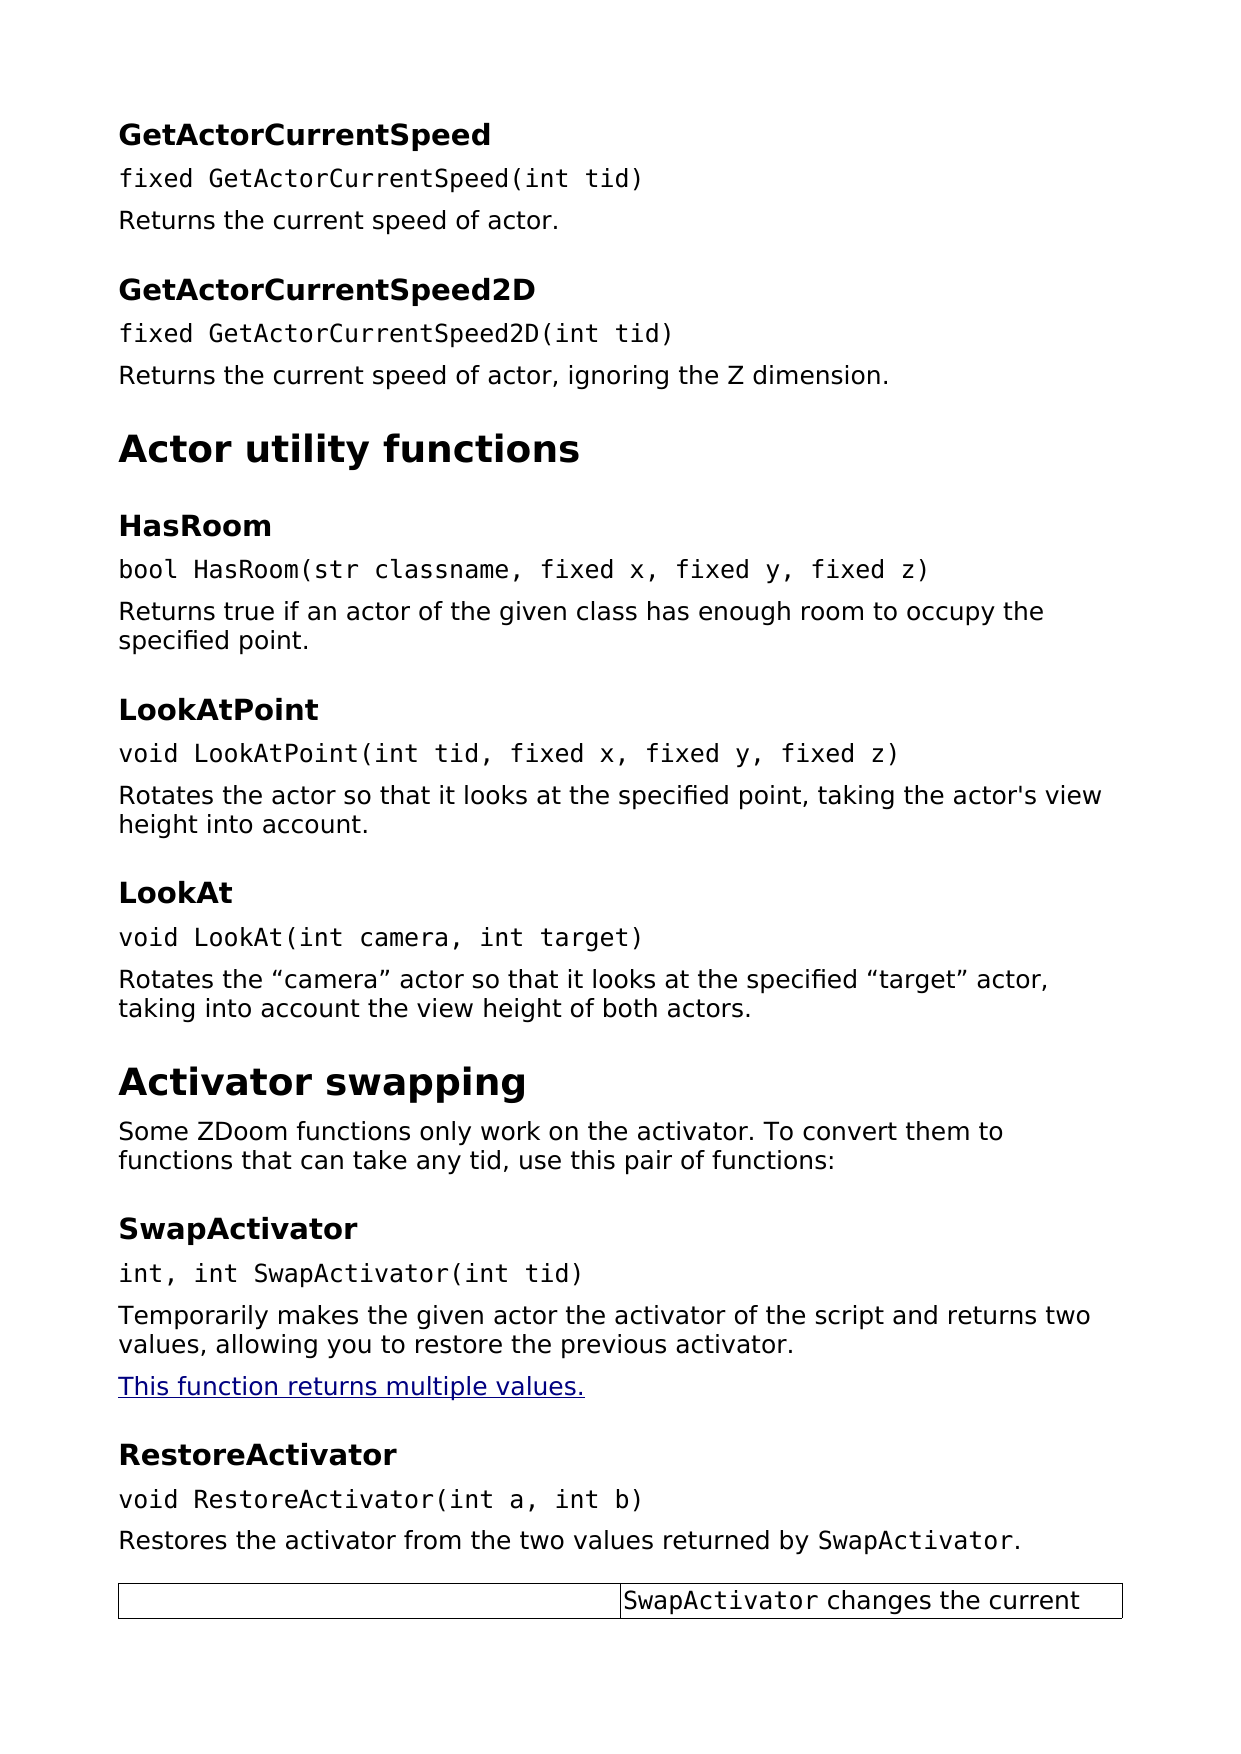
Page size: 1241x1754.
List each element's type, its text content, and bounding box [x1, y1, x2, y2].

text Some ZDoom functions only work on the activator. To convert them to functions that can take any tid, use this pair of functions: [118, 1117, 1122, 1175]
text bool HasRoom(str classname, fixed x, fixed y, fixed z) [118, 555, 1122, 584]
text int, int SwapActivator(int tid) [118, 1259, 1122, 1288]
subtitle RestoreActivator [118, 1438, 1122, 1472]
subtitle GetActorCurrentSpeed2D [118, 273, 1122, 307]
subtitle LookAt [118, 877, 1122, 911]
text fixed GetActorCurrentSpeed(int tid) [118, 164, 1122, 194]
text fixed GetActorCurrentSpeed2D(int tid) [118, 319, 1122, 348]
subtitle GetActorCurrentSpeed [118, 118, 1122, 152]
text void RestoreActivator(int a, int b) [118, 1485, 1122, 1514]
subtitle Activator swapping [118, 1061, 1122, 1104]
subtitle HasRoom [118, 509, 1122, 543]
subtitle LookAtPoint [118, 693, 1122, 727]
text Returns true if an actor of the given class has enough room to occupy the specified point. [118, 597, 1122, 655]
text void LookAtPoint(int tid, fixed x, fixed y, fixed z) [118, 739, 1122, 768]
table_header SwapActivator changes the current [621, 1584, 1122, 1618]
text Restores the activator from the two values returned by SwapActivator. [118, 1526, 1122, 1556]
subtitle Actor utility functions [118, 428, 1122, 471]
text Rotates the actor so that it looks at the specified point, taking the actor's view height into account. [118, 781, 1122, 839]
text void LookAt(int camera, int target) [118, 923, 1122, 952]
text Returns the current speed of actor. [118, 206, 1122, 235]
text Returns the current speed of actor, ignoring the Z dimension. [118, 361, 1122, 390]
text This function returns multiple values. [118, 1372, 1122, 1401]
table_header [119, 1584, 620, 1618]
text Rotates the “camera” actor so that it looks at the specified “target” actor, taking into account the view height of both actors. [118, 965, 1122, 1023]
text Temporarily makes the given actor the activator of the script and returns two values, allowing you to restore the previous activator. [118, 1301, 1122, 1359]
subtitle SwapActivator [118, 1213, 1122, 1247]
